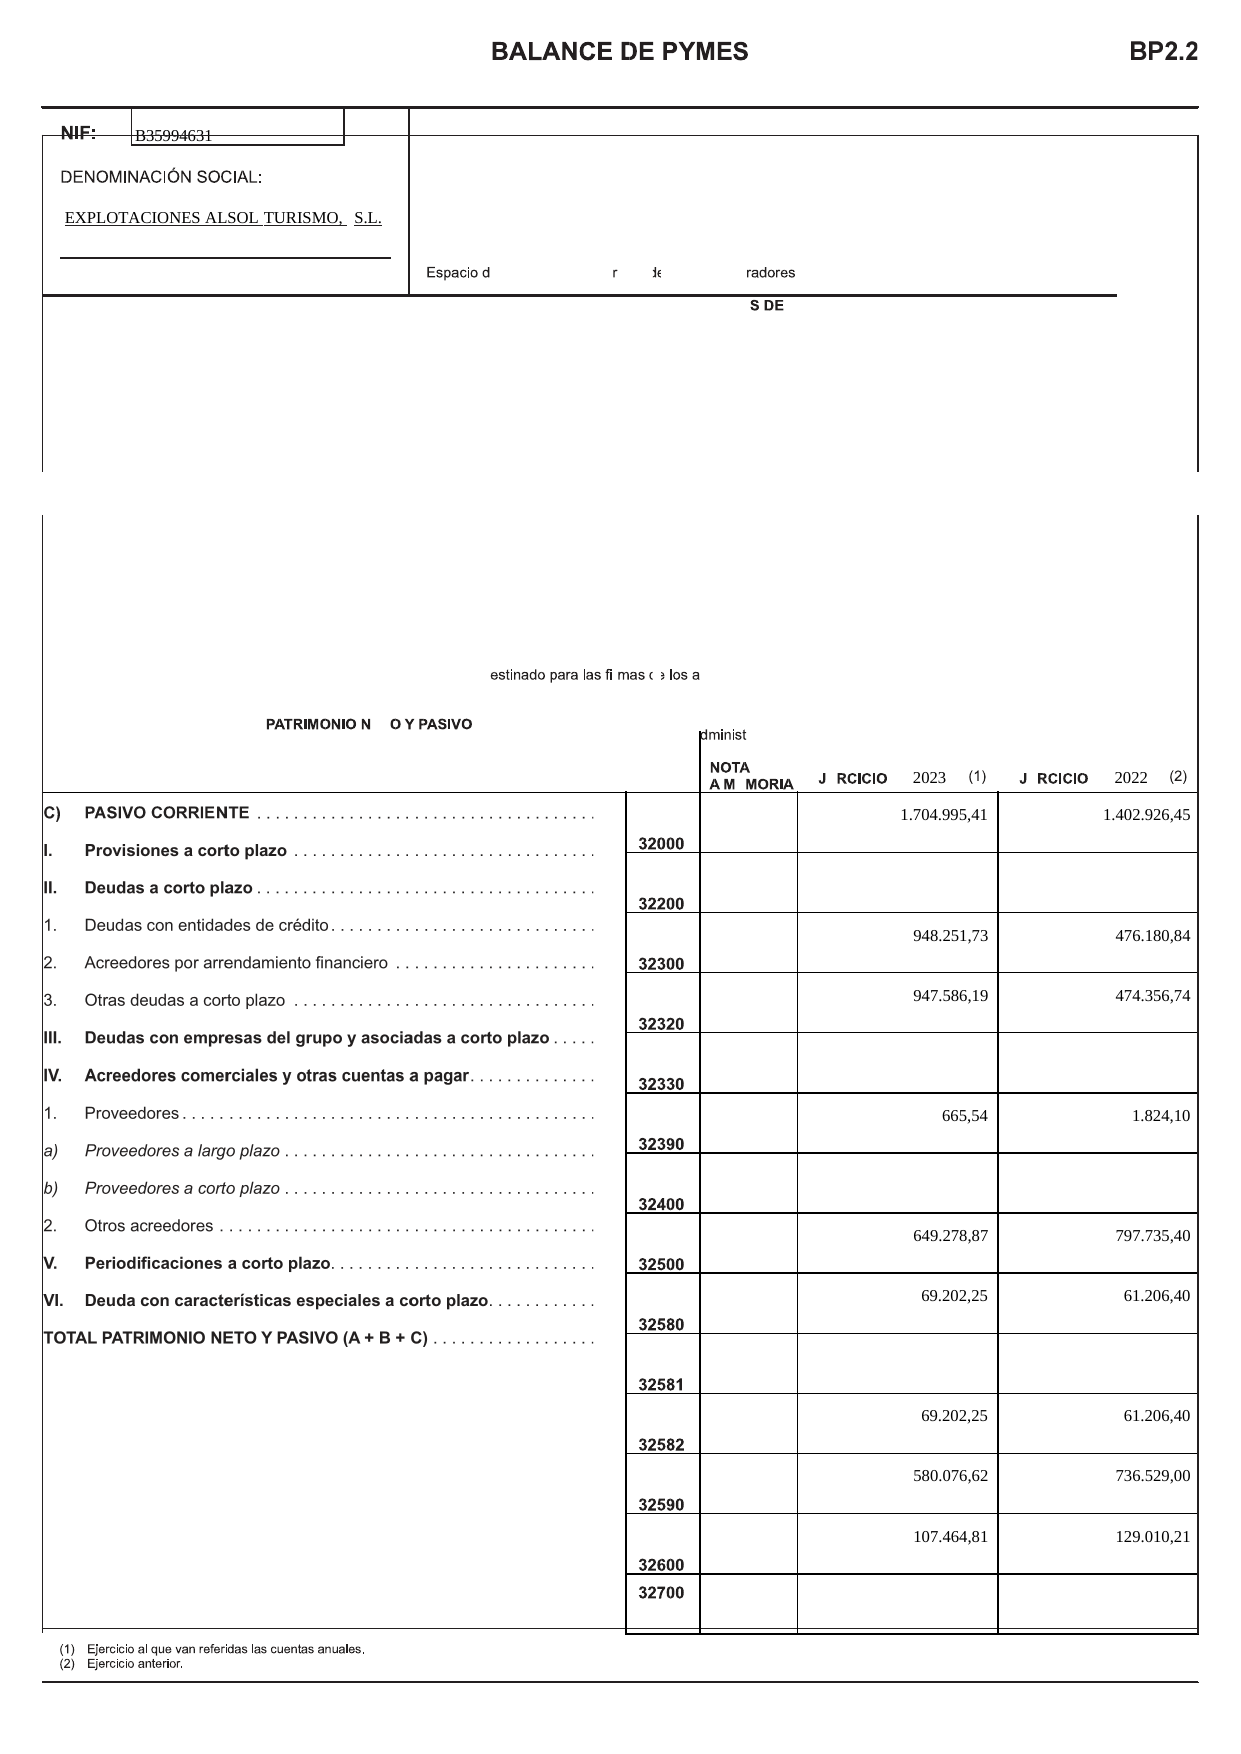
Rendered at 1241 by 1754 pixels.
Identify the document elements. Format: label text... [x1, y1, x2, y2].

table_cell [798, 1575, 997, 1628]
table_cell [410, 136, 626, 294]
table_cell 797.735,40 [999, 1214, 1197, 1272]
table_cell [701, 913, 797, 972]
table_header 2022 [998, 515, 1197, 791]
table_cell [798, 853, 997, 912]
table_cell [999, 1629, 1197, 1633]
table_cell [701, 1274, 797, 1332]
table_cell [627, 1214, 699, 1272]
table_cell 1.402.926,45 [999, 793, 1197, 852]
table_cell [701, 1334, 797, 1392]
table_cell [43, 1629, 625, 1633]
table_cell [798, 1033, 997, 1092]
table_cell 948.251,73 [798, 913, 997, 972]
table_cell [999, 1033, 1197, 1092]
table_cell [798, 1154, 997, 1212]
table_cell [43, 297, 626, 472]
table_cell 1.704.995,41 [798, 793, 997, 852]
table_header [700, 515, 797, 791]
table_cell [701, 1514, 797, 1573]
table_cell [627, 1274, 699, 1332]
table_cell [627, 853, 699, 912]
table_cell [701, 1033, 797, 1092]
table_cell [627, 913, 699, 972]
table_cell [701, 793, 797, 852]
table_cell [627, 1454, 699, 1513]
table_cell [701, 1394, 797, 1453]
table_cell 474.356,74 [999, 973, 1197, 1032]
table_cell [999, 1154, 1197, 1212]
table_cell 476.180,84 [999, 913, 1197, 972]
table_cell [701, 1575, 797, 1628]
table_cell 107.464,81 [798, 1514, 997, 1573]
table_cell 61.206,40 [999, 1274, 1197, 1332]
table_cell [999, 1334, 1197, 1392]
table_cell [627, 1334, 699, 1392]
table_cell [798, 1334, 997, 1392]
table_cell [626, 136, 1197, 472]
table_cell [132, 136, 343, 144]
table_cell 947.586,19 [798, 973, 997, 1032]
table_cell [627, 1094, 699, 1152]
table_cell 61.206,40 [999, 1394, 1197, 1453]
table_cell [43, 136, 408, 294]
table_cell [701, 1214, 797, 1272]
table_cell [701, 973, 797, 1032]
table_cell 649.278,87 [798, 1214, 997, 1272]
table_cell [701, 1629, 797, 1633]
table_cell 1.824,10 [999, 1094, 1197, 1152]
table_cell 69.202,25 [798, 1274, 997, 1332]
table_cell [43, 731, 699, 791]
table_cell 580.076,62 [798, 1454, 997, 1513]
table_cell 736.529,00 [999, 1454, 1197, 1513]
table_cell 69.202,25 [798, 1394, 997, 1453]
table_cell [999, 1575, 1197, 1628]
table_cell [701, 1454, 797, 1513]
table_cell [627, 1394, 699, 1453]
table_cell [627, 1514, 699, 1573]
table_cell [43, 793, 625, 1628]
table_cell 129.010,21 [999, 1514, 1197, 1573]
table_cell [999, 853, 1197, 912]
table_cell [627, 1154, 699, 1212]
table_cell [701, 1094, 797, 1152]
table_cell [627, 793, 699, 852]
table_cell [798, 1629, 997, 1633]
table_cell [627, 973, 699, 1032]
table_cell [701, 1154, 797, 1212]
table_header [43, 515, 700, 731]
table_cell [701, 853, 797, 912]
table_header 2023 [798, 515, 998, 791]
table_cell [627, 1033, 699, 1092]
table_cell [627, 1629, 699, 1633]
table_cell 665,54 [798, 1094, 997, 1152]
table_cell [627, 1575, 699, 1628]
